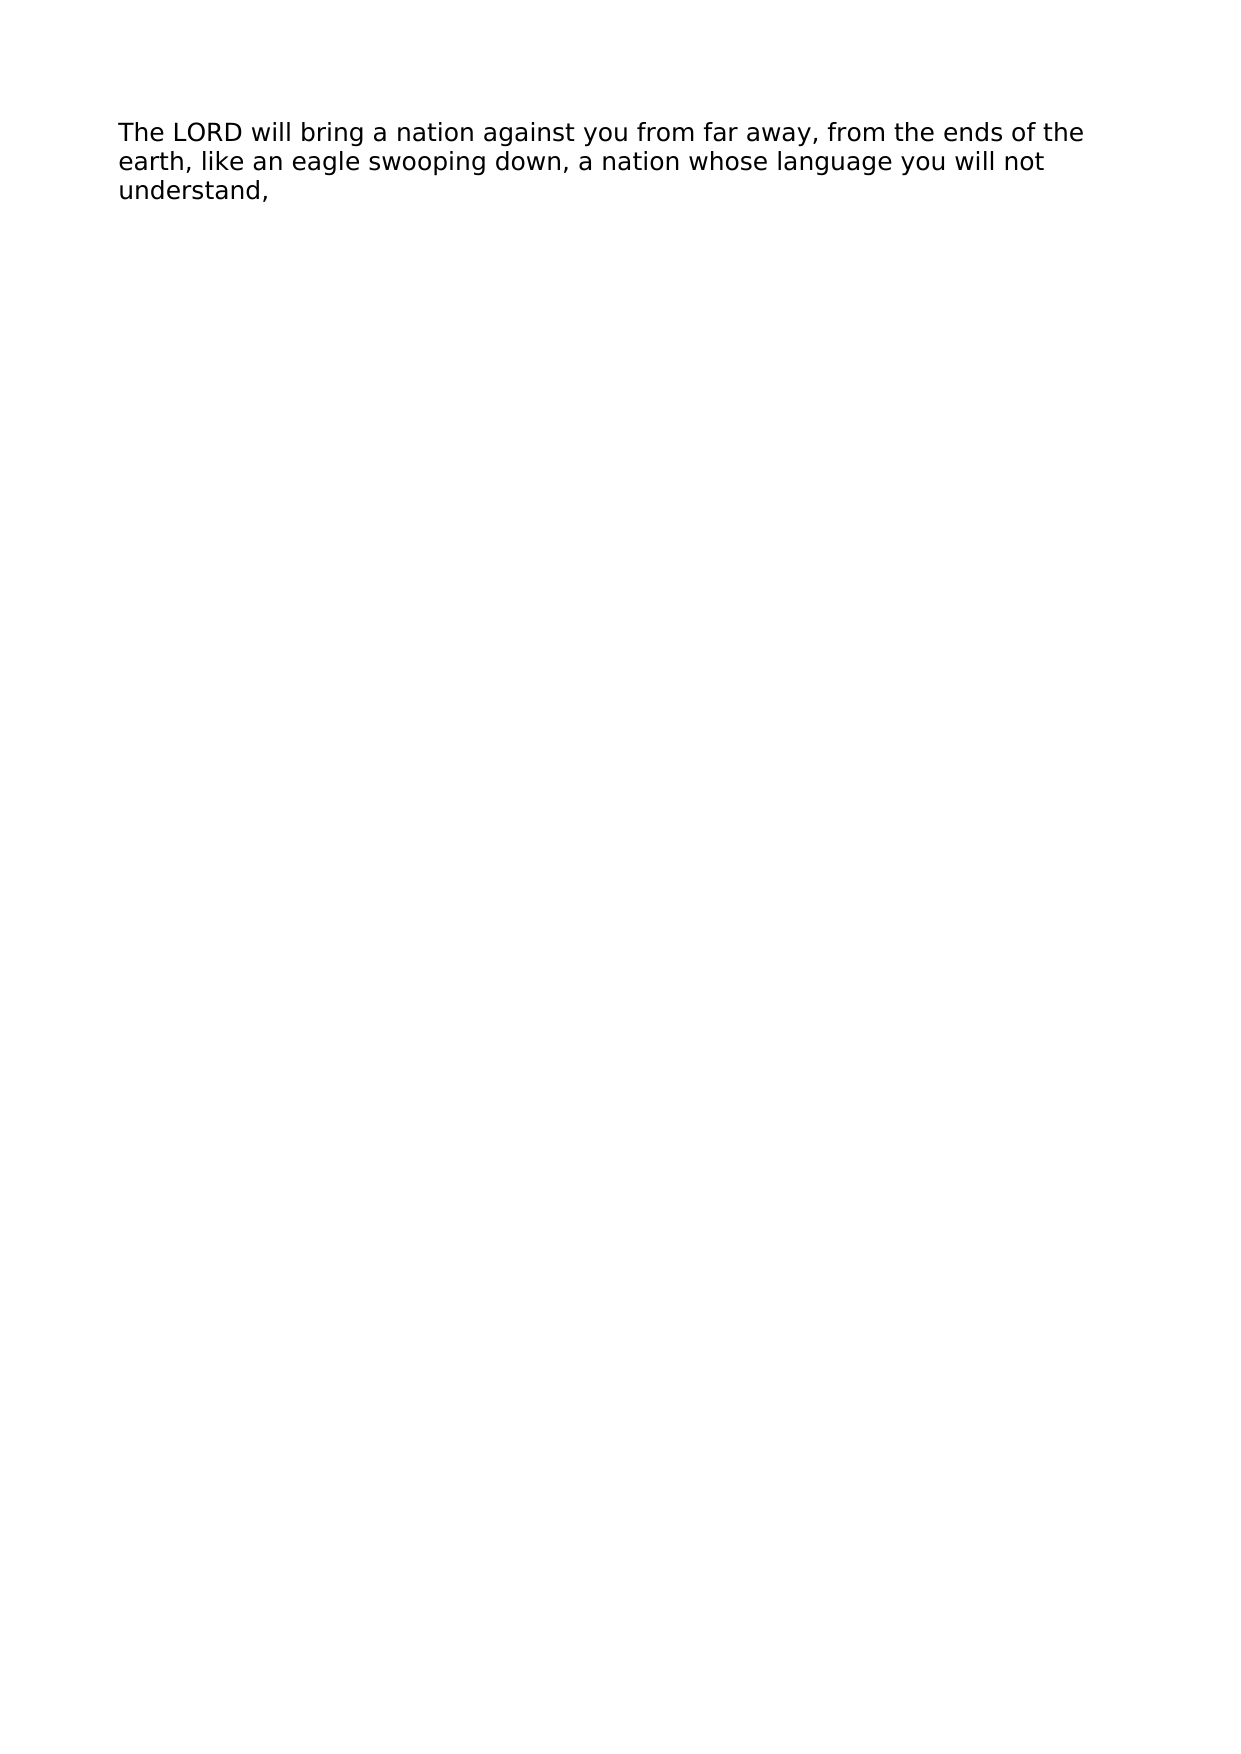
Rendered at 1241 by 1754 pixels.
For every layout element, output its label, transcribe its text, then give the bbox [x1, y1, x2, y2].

text The LORD will bring a nation against you from far away, from the ends of the earth, like an eagle swooping down, a nation whose language you will not understand, [118, 118, 1122, 206]
